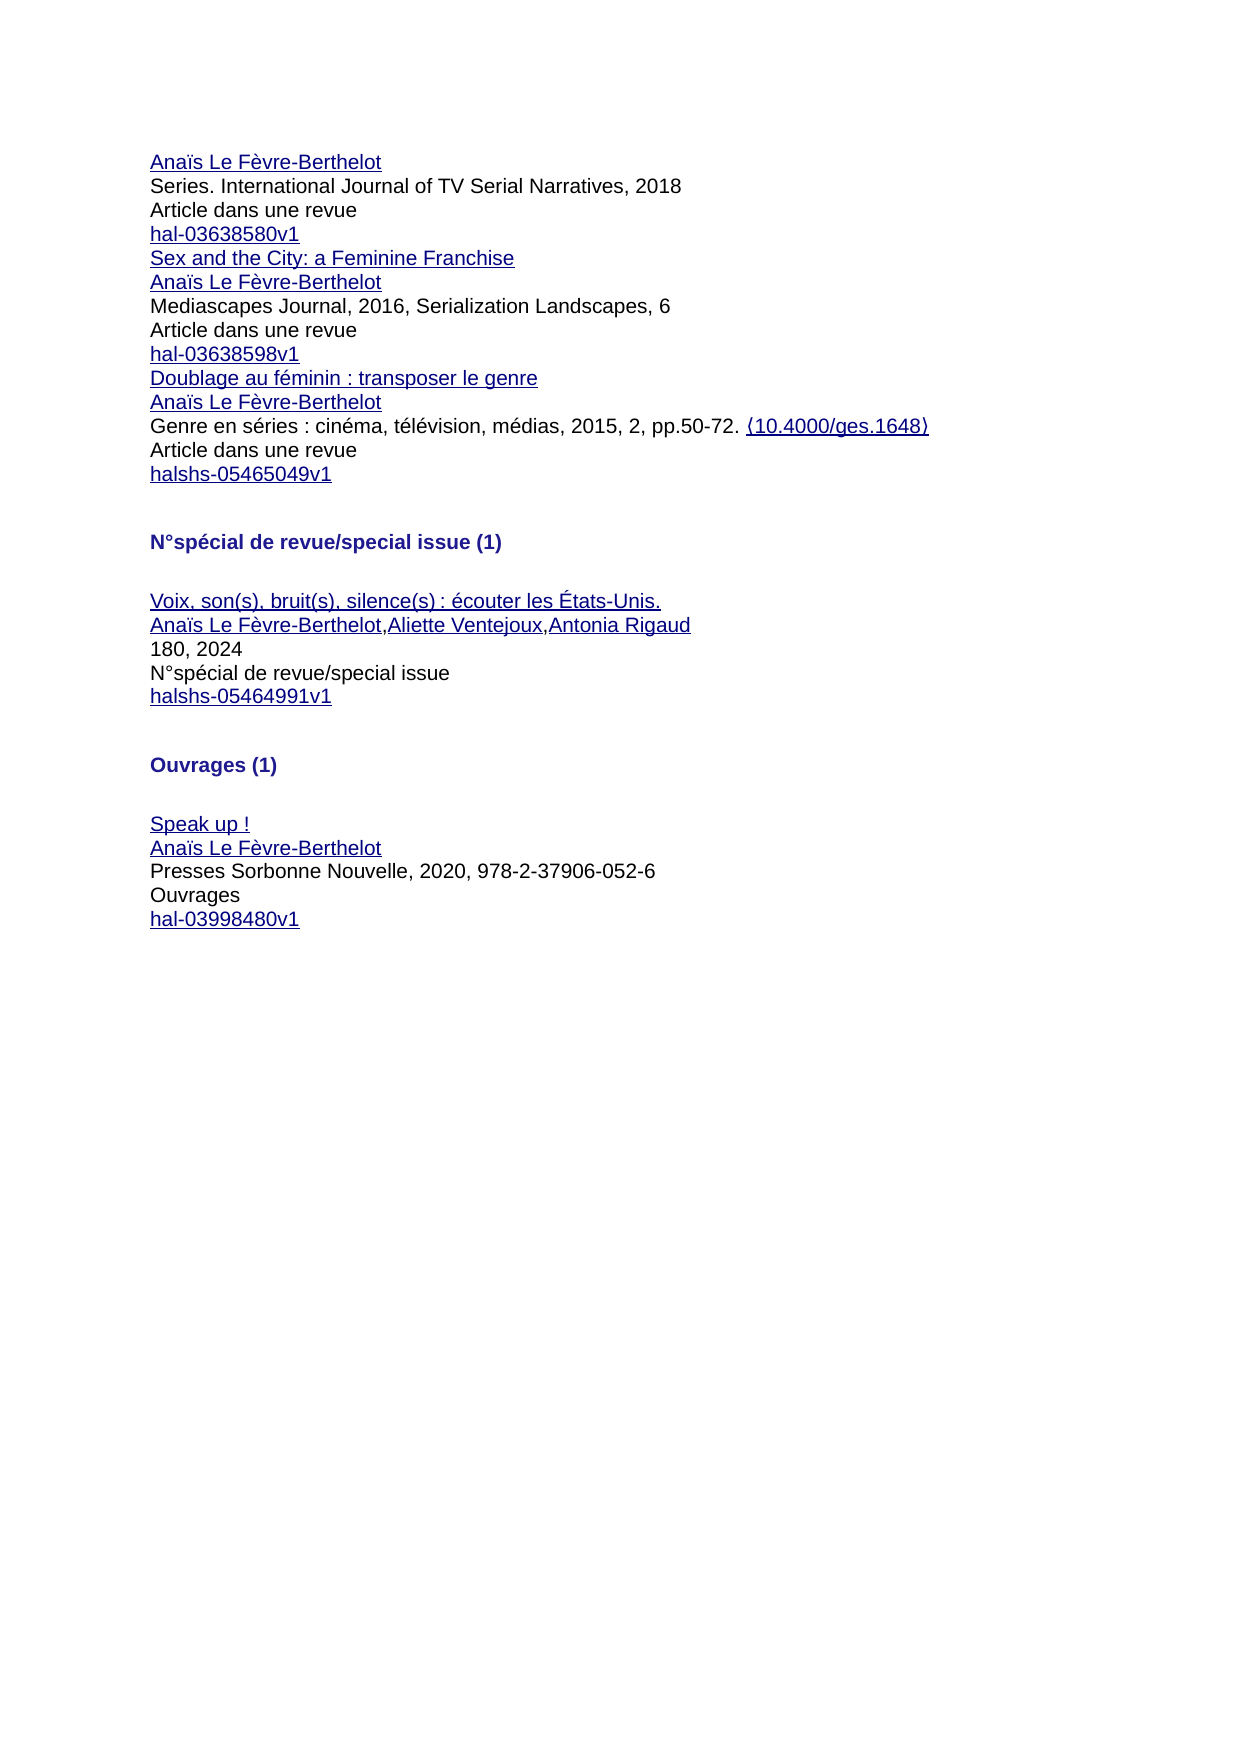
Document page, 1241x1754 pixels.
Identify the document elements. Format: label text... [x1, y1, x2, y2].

subtitle N°spécial de revue/special issue (1) [150, 530, 1090, 554]
table_header Voix, son(s), bruit(s), silence(s) : écouter les États-Unis. Anaïs Le Fèvre-Berthelot,Aliette Ventejoux,Antonia Rigaud 180, 2024 N°spécial de revue/special issue halshs-05464991v1 [150, 589, 1090, 708]
table_cell Doublage au féminin : transposer le genre Anaïs Le Fèvre-Berthelot Genre en séries : cinéma, télévision, médias, 2015, 2, pp.50-72. ⟨10.4000/ges.1648⟩ Article dans une revue halshs-05465049v1 [150, 366, 1090, 485]
subtitle Ouvrages (1) [150, 753, 1090, 777]
table_cell Anaïs Le Fèvre-Berthelot Series. International Journal of TV Serial Narratives, 2018 Article dans une revue hal-03638580v1 [150, 150, 1090, 246]
table_header Speak up ! Anaïs Le Fèvre-Berthelot Presses Sorbonne Nouvelle, 2020, 978-2-37906-052-6 Ouvrages hal-03998480v1 [150, 811, 1090, 931]
table_cell Sex and the City: a Feminine Franchise Anaïs Le Fèvre-Berthelot Mediascapes Journal, 2016, Serialization Landscapes, 6 Article dans une revue hal-03638598v1 [150, 246, 1090, 366]
